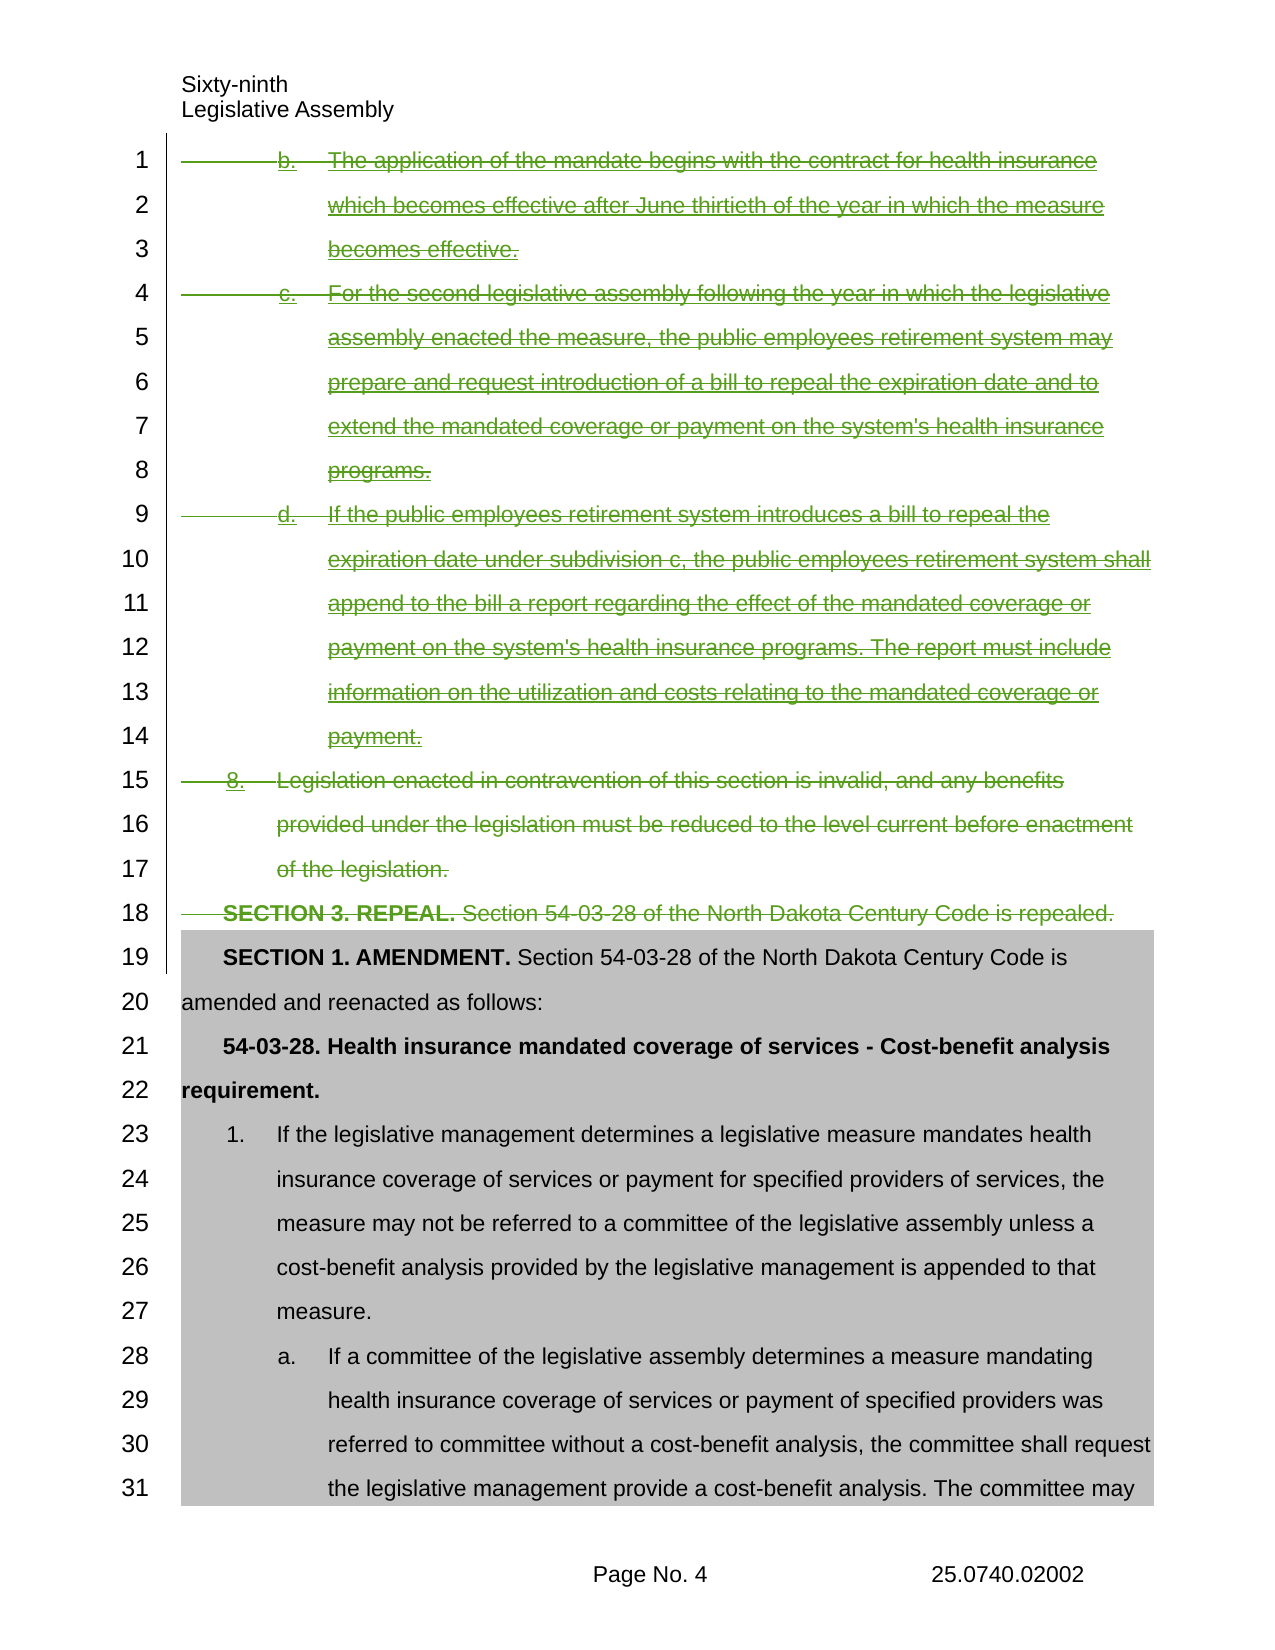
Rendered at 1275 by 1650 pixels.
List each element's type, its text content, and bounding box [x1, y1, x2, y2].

subtitle 54‑03‑28. Health insurance mandated coverage of services ‑ Cost‑benefit analysis requirement. [181, 1019, 1154, 1107]
text 1. If the legislative management determines a legislative measure mandates health insurance coverage of services or payment for specified providers of services, the measure may not be referred to a committee of the legislative assembly unless a cost‑benefit analysis provided by the legislative management is appended to that measure. [181, 1107, 1154, 1329]
text a. If a committee of the legislative assembly determines a measure mandating health insurance coverage of services or payment of specified providers was referred to committee without a cost‑benefit analysis, the committee shall request the legislative management provide a cost‑benefit analysis. The committee may [181, 1329, 1154, 1506]
text SECTION 1. AMENDMENT. Section 54‑03‑28 of the North Dakota Century Code is amended and reenacted as follows: [181, 930, 1154, 1019]
